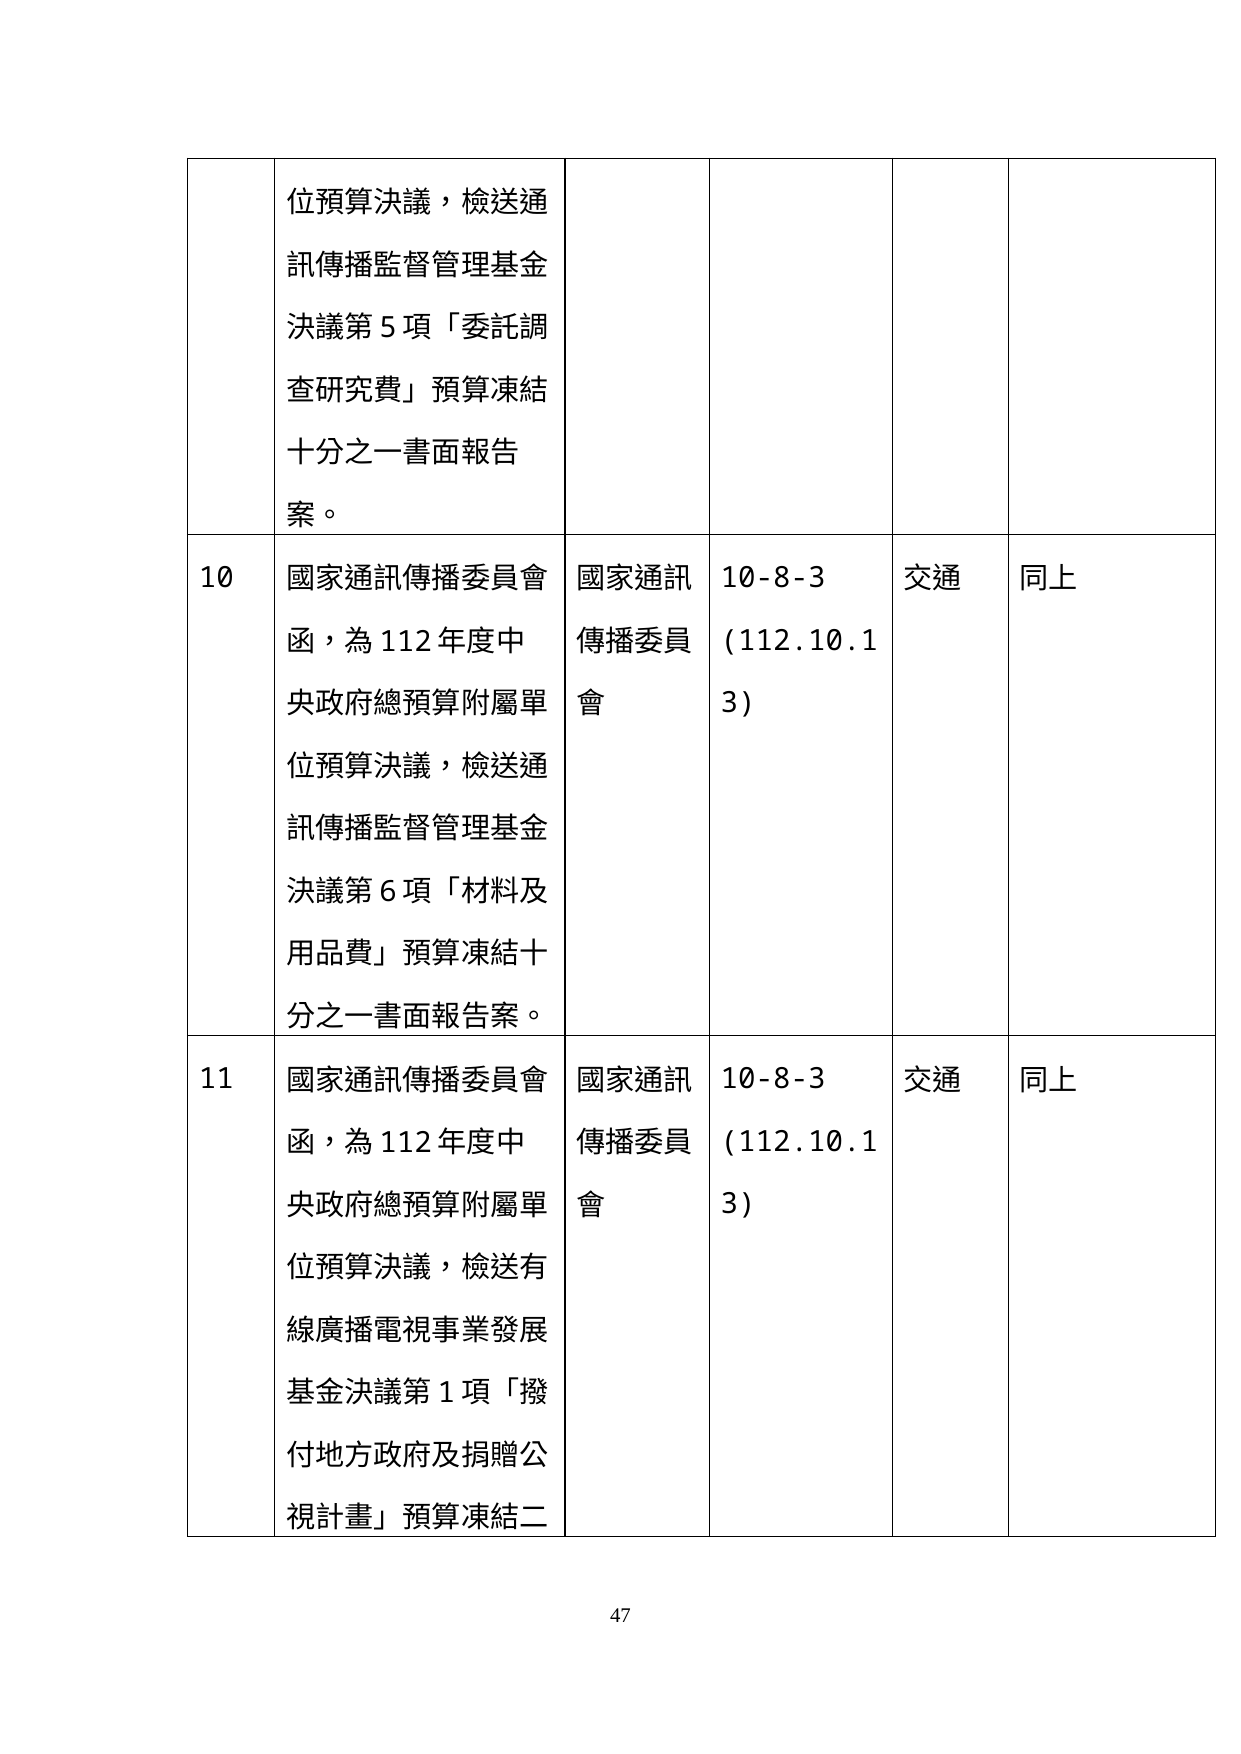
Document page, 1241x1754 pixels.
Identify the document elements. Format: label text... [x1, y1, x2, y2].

table_cell [710, 159, 892, 533]
table_cell [893, 159, 1008, 533]
table_cell 國家通訊傳播委員會函，為112年度中央政府總預算附屬單位預算決議，檢送通訊傳播監督管理基金決議第6項「材料及用品費」預算凍結十分之一書面報告案。 [275, 535, 564, 1034]
table_cell 國家通訊傳播委員會 [566, 535, 709, 1034]
table_cell 10-8-3 (112.10.13) [710, 535, 892, 1034]
table_cell 交通 [893, 1036, 1008, 1536]
table_cell 國家通訊傳播委員會函，為112年度中央政府總預算附屬單位預算決議，檢送有線廣播電視事業發展基金決議第1項「撥付地方政府及捐贈公視計畫」預算凍結二 [275, 1036, 564, 1536]
table_cell 10-8-3 (112.10.13) [710, 1036, 892, 1536]
table_cell [1009, 159, 1215, 533]
table_cell [566, 159, 709, 533]
table_cell 同上 [1009, 1036, 1215, 1536]
table_cell [188, 159, 274, 533]
table_cell [188, 1036, 274, 1536]
table_cell 國家通訊傳播委員會 [566, 1036, 709, 1536]
table_cell 位預算決議，檢送通訊傳播監督管理基金決議第5項「委託調查研究費」預算凍結十分之一書面報告案。 [275, 159, 564, 533]
table_cell [188, 535, 274, 1034]
table_cell 交通 [893, 535, 1008, 1034]
table_cell 同上 [1009, 535, 1215, 1034]
